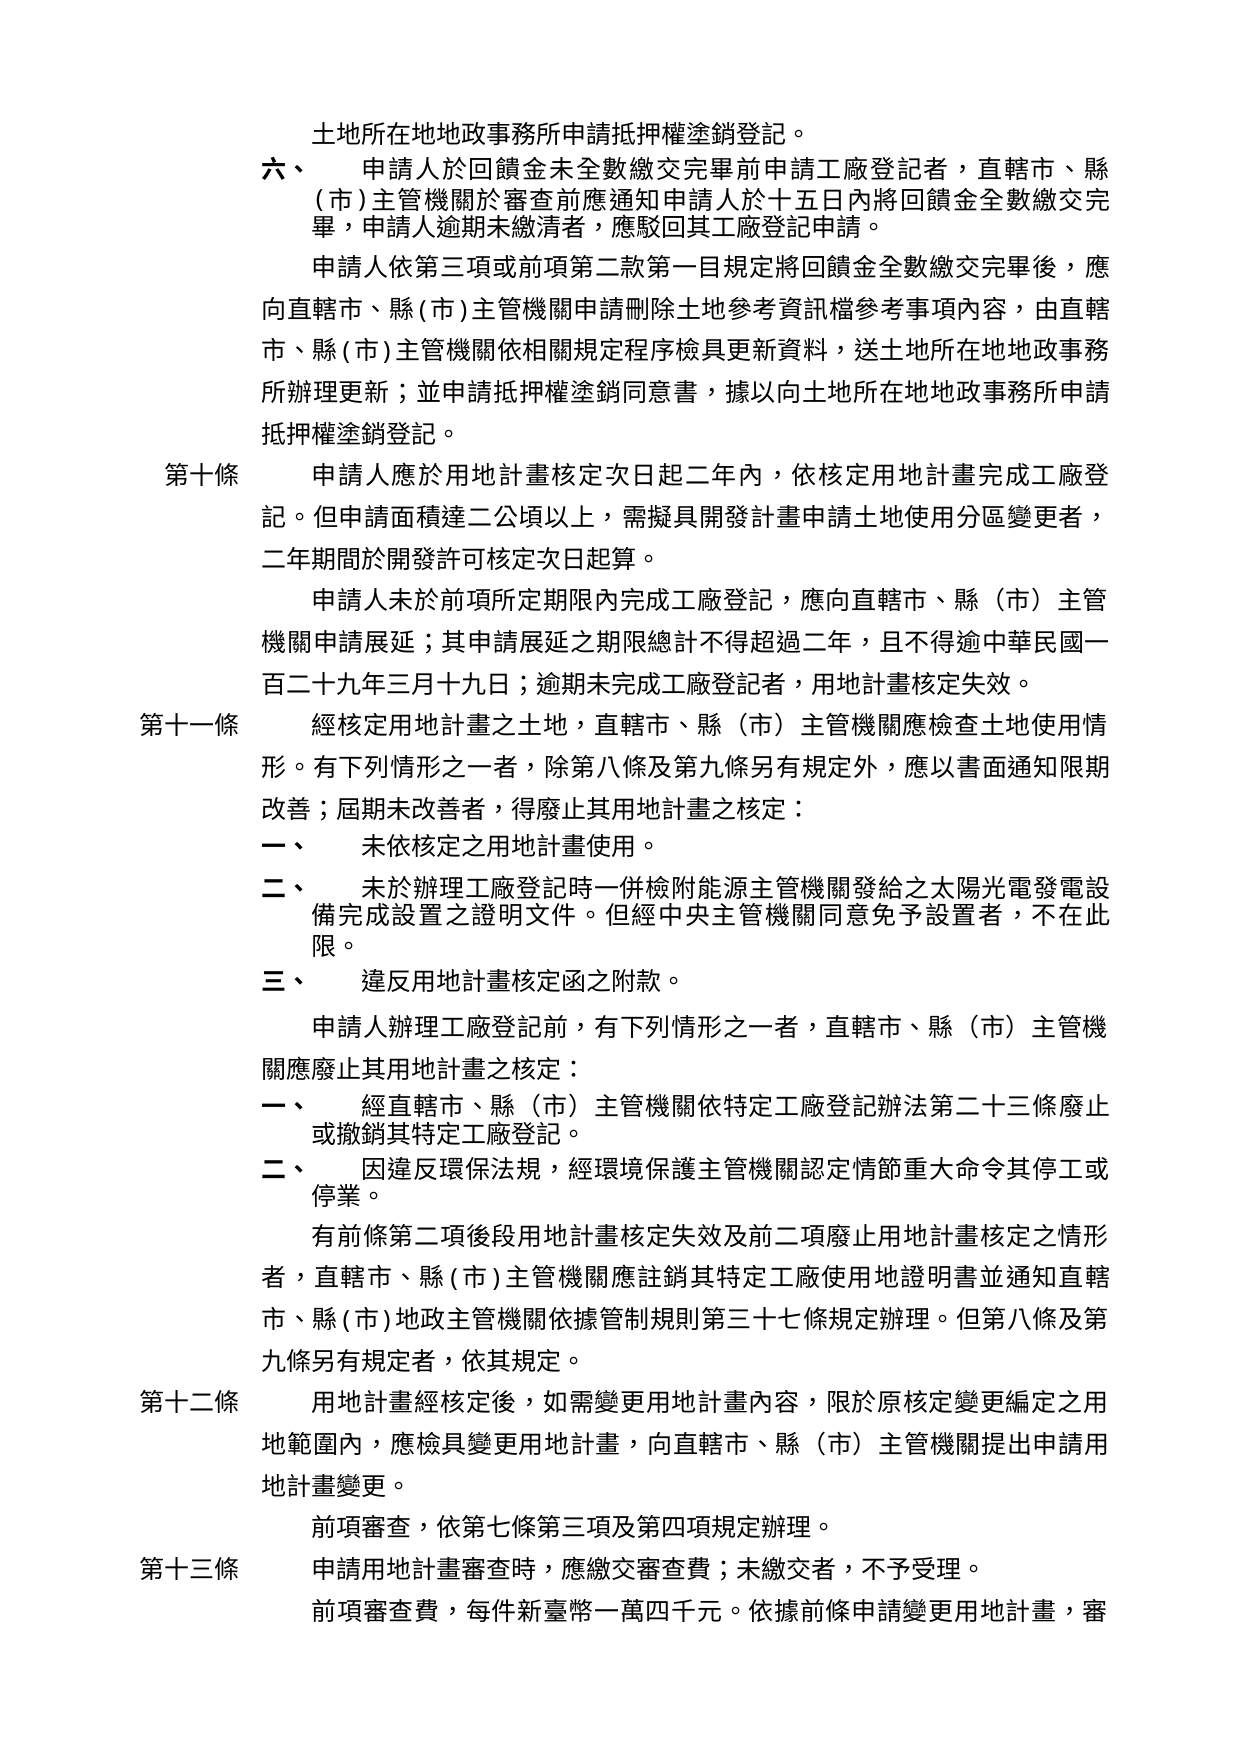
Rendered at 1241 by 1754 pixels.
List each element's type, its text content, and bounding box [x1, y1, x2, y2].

table_cell 第十一條 [118, 701, 250, 1378]
table_cell 第十二條 [118, 1379, 250, 1545]
table_cell [118, 118, 250, 451]
table_cell 直轄市、縣(市)主管機關核定用地計畫，應以書面載明回饋金應繳數額，並發給特定工廠使用地證明書，通知申請人向直轄市、縣(市)地政主管機關申辦使用地變更編定。 用地計畫應繳交之回饋金按申請用地變更使用總面積，依用地計畫核定當期公告現值百分之五十計算。但用地計畫核定範圍內，曾依森林法相關法規繳交回饋金者，就已繳交之山坡地開發利用回饋金數額得予扣除。直轄市、縣(市)主管機關收繳之回饋金，應撥交予農業發展條例第五十四條第一項規定設置之農業發展基金。 申請人應繳交之回饋金應於辦理使用地變更編定異動登記前全數繳交，或於辦理工廠登記前分期繳交，其分期繳交規定如下： 第一期：使用地變更編定異動登記前繳交應繳金額之四分之一。 第二期：用地計畫或開發許可核定後一年內繳交應繳金額之四分之一。 第三期：用地計畫或開發許可核定後二年內繳交應繳金額之四分之一。 第四期：辦理工廠登記前全數繳交完畢。 回饋金採分期繳交者，直轄市、縣(市)主管機關應於核定用地計畫時附加附款，載明申請人應依前項規定分期繳交回饋金，不受管制規則第二十六條及第二十九條限制；於第二期繳交期限前未完成使用地變更編定異動登記者，應依直轄市、縣(市)主管機關通知繳交全部回饋金；於辦理工廠登記前，有土地所有權移轉情事，應於辦理土地所有權移轉登記前繳清。 依第三項分期繳交回饋金時，申請人應以用地計畫申請範圍內全部土地作為擔保，如申請人非土地所有權人，應併取得土地所有權人同意，向土地所在地地政事務所辦理抵押權設定登記予直轄市、縣(市)，經登記完畢，檢具土地登記謄本向直轄市、縣(市)主管機關申請繳交第一期回饋金。 回饋金採分期繳交者，應依下列規定辦理： 直轄市、縣(市)主管機關核定用地計畫時，依相關規定將第四項用地計畫核定之附款事項，登錄於地政機關之土地參考資訊檔，並定期查核土地所有權登記情形。 直轄市、縣（市）主管機關通知申請人繳交第二期及第三期回饋金之應辦事項如下： 於第二期應繳期限三十日前，查核使用地變更編定異動登記情形，其已完成異動登記者，通知申請人於期限前繳交當期回饋金；尚未完成異動登記者，應通知申請人於辦理使用地變更編定異動登記前繳交全部回饋金，不適用第三項各款分期繳交之規定。 於第三期應繳期限三十日前，通知申請人於期限前繳交當期回饋金。 依前項規定經設定抵押權登記之土地，如於回饋金全數繳交完畢前申請所有權移轉登記時，應依下列規定辦理： 土地所在地地政事務所受理土地所有權移轉登記案件時，同時通知直轄市、縣(市)主管機關。 直轄市、縣(市)主管機關接獲前目通知，應通知申請人於十五日內將回饋金全數繳交完畢，並副知土地原所有權人及繼受人。 申請人未依第三項或第二款第一目規定繳交回饋金，或有前款情形經限期繳交仍未依規定繳交者，直轄市、縣(市)主管機關應廢止用地計畫之核定，註銷特定工廠使用地證明書，將土地恢復原編定，已繳交之回饋金不予退還。但土地所有權係移轉予原申請人或因繼承而移轉土地所有權，不在此限。 有前款本文情形，直轄市、縣(市)主管機關依前款規定將土地恢復原編定後，應依相關規定程序檢具更新資料，送請土地所在地地政事務所辦理土地參考資訊檔更新，並通知申請人申請抵押權塗銷同意書，向土地所在地地政事務所申請抵押權塗銷登記。 申請人於回饋金未全數繳交完畢前申請工廠登記者，直轄市、縣(市)主管機關於審查前應通知申請人於十五日內將回饋金全數繳交完畢，申請人逾期未繳清者，應駁回其工廠登記申請。 申請人依第三項或前項第二款第一目規定將回饋金全數繳交完畢後，應向直轄市、縣(市)主管機關申請刪除土地參考資訊檔參考事項內容，由直轄市、縣(市)主管機關依相關規定程序檢具更新資料，送土地所在地地政事務所辦理更新；並申請抵押權塗銷同意書，據以向土地所在地地政事務所申請抵押權塗銷登記。 [250, 118, 1122, 451]
table_cell 申請人應於用地計畫核定次日起二年內，依核定用地計畫完成工廠登記。但申請面積達二公頃以上，需擬具開發計畫申請土地使用分區變更者，二年期間於開發許可核定次日起算。 申請人未於前項所定期限內完成工廠登記，應向直轄市、縣（市）主管機關申請展延；其申請展延之期限總計不得超過二年，且不得逾中華民國一百二十九年三月十九日；逾期未完成工廠登記者，用地計畫核定失效。 [250, 451, 1122, 701]
table_cell 經核定用地計畫之土地，直轄市、縣（市）主管機關應檢查土地使用情形。有下列情形之一者，除第八條及第九條另有規定外，應以書面通知限期改善；屆期未改善者，得廢止其用地計畫之核定： 未依核定之用地計畫使用。 未於辦理工廠登記時一併檢附能源主管機關發給之太陽光電發電設備完成設置之證明文件。但經中央主管機關同意免予設置者，不在此限。 違反用地計畫核定函之附款。 申請人辦理工廠登記前，有下列情形之一者，直轄市、縣（市）主管機關應廢止其用地計畫之核定： 經直轄市、縣（市）主管機關依特定工廠登記辦法第二十三條廢止或撤銷其特定工廠登記。 因違反環保法規，經環境保護主管機關認定情節重大命令其停工或停業。 有前條第二項後段用地計畫核定失效及前二項廢止用地計畫核定之情形者，直轄市、縣(市)主管機關應註銷其特定工廠使用地證明書並通知直轄市、縣(市)地政主管機關依據管制規則第三十七條規定辦理。但第八條及第九條另有規定者，依其規定。 [250, 701, 1122, 1378]
table_cell 第十三條 [118, 1545, 250, 1628]
table_cell 第十條 [118, 451, 250, 701]
table_cell 用地計畫經核定後，如需變更用地計畫內容，限於原核定變更編定之用地範圍內，應檢具變更用地計畫，向直轄市、縣（市）主管機關提出申請用地計畫變更。 前項審查，依第七條第三項及第四項規定辦理。 [250, 1379, 1122, 1545]
table_cell 申請用地計畫審查時，應繳交審查費；未繳交者，不予受理。 前項審查費，每件新臺幣一萬四千元。依據前條申請變更用地計畫，審 [250, 1545, 1122, 1628]
